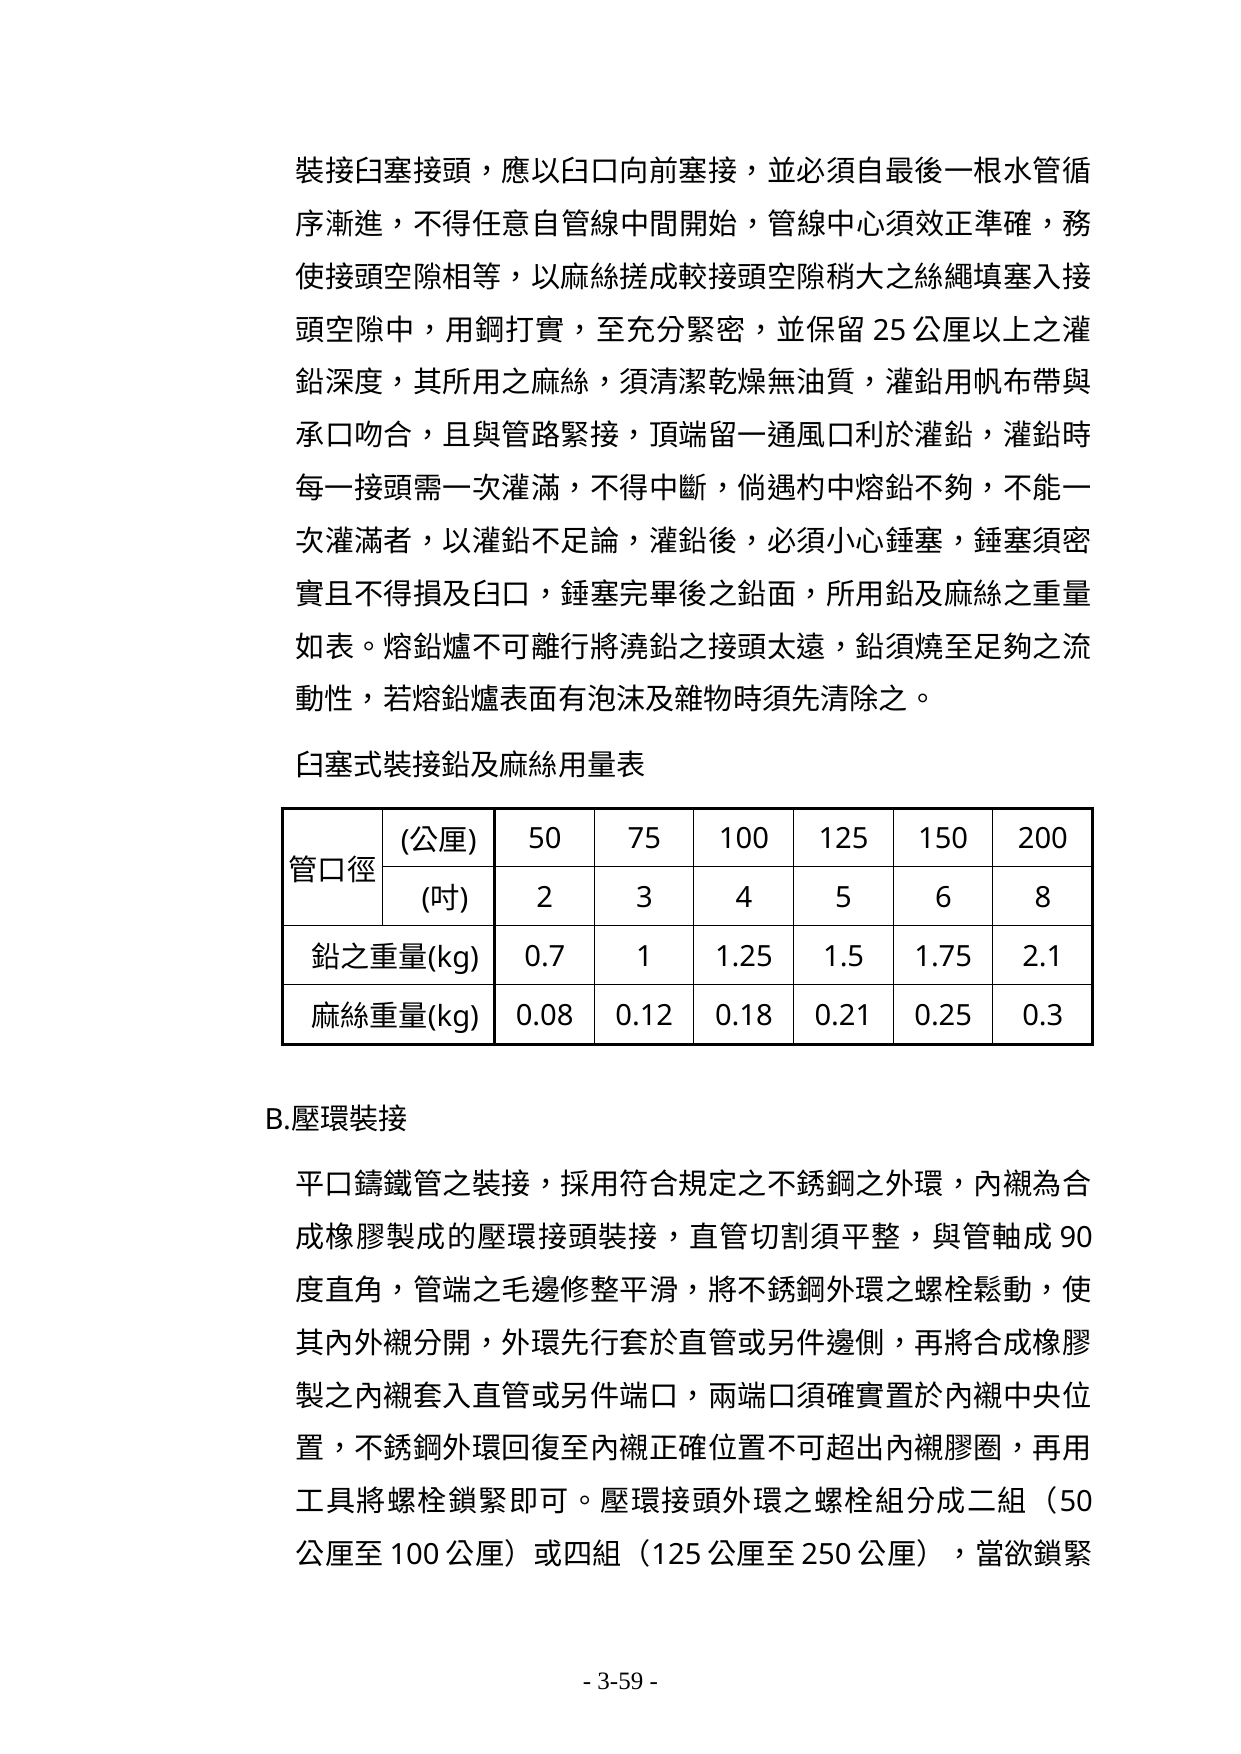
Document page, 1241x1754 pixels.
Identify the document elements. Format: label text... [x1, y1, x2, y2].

table_cell 1 [595, 926, 693, 984]
text 平口鑄鐵管之裝接，採用符合規定之不銹鋼之外環，內襯為合成橡膠製成的壓環接頭裝接，直管切割須平整，與管軸成90度直角，管端之毛邊修整平滑，將不銹鋼外環之螺栓鬆動，使其內外襯分開，外環先行套於直管或另件邊側，再將合成橡膠製之內襯套入直管或另件端口，兩端口須確實置於內襯中央位置，不銹鋼外環回復至內襯正確位置不可超出內襯膠圈，再用工具將螺栓鎖緊即可。壓環接頭外環之螺栓組分成二組（50公厘至100公厘）或四組（125公厘至250公厘），當欲鎖緊 [295, 1161, 1092, 1573]
table_cell 1.5 [794, 926, 893, 984]
table_cell 4 [694, 867, 793, 925]
table_cell 3 [595, 867, 693, 925]
table_cell 0.25 [894, 985, 992, 1043]
table_cell 1.75 [894, 926, 992, 984]
table_cell 0.12 [595, 985, 693, 1043]
table_header 管口徑 [284, 810, 382, 925]
table_header 125 [794, 810, 893, 866]
table_cell 2.1 [993, 926, 1091, 984]
table_cell 鉛之重量(kg) [284, 926, 493, 984]
table_header 75 [595, 810, 693, 866]
text 臼塞式裝接鉛及麻絲用量表 [295, 741, 1092, 783]
table_cell 2 [496, 867, 594, 925]
text 裝接臼塞接頭，應以臼口向前塞接，並必須自最後一根水管循序漸進，不得任意自管線中間開始，管線中心須效正準確，務使接頭空隙相等，以麻絲搓成較接頭空隙稍大之絲繩填塞入接頭空隙中，用鋼打實，至充分緊密，並保留25公厘以上之灌鉛深度，其所用之麻絲，須清潔乾燥無油質，灌鉛用帆布帶與承口吻合，且與管路緊接，頂端留一通風口利於灌鉛，灌鉛時每一接頭需一次灌滿，不得中斷，倘遇杓中熔鉛不夠，不能一次灌滿者，以灌鉛不足論，灌鉛後，必須小心錘塞，錘塞須密實且不得損及臼口，錘塞完畢後之鉛面，所用鉛及麻絲之重量如表。熔鉛爐不可離行將澆鉛之接頭太遠，鉛須燒至足夠之流動性，若熔鉛爐表面有泡沫及雜物時須先清除之。 [295, 148, 1092, 718]
table_header 200 [993, 810, 1091, 866]
table_cell 5 [794, 867, 893, 925]
table_cell 麻絲重量(kg) [284, 985, 493, 1043]
table_cell 8 [993, 867, 1091, 925]
table_cell 0.08 [496, 985, 594, 1043]
table_cell (吋) [383, 867, 493, 925]
table_cell 0.21 [794, 985, 893, 1043]
table_header 50 [496, 810, 594, 866]
table_cell 0.18 [694, 985, 793, 1043]
table_cell 1.25 [694, 926, 793, 984]
table_header 100 [694, 810, 793, 866]
table_cell 6 [894, 867, 992, 925]
table_cell 0.7 [496, 926, 594, 984]
table_cell 0.3 [993, 985, 1091, 1043]
text B.壓環裝接 [264, 1096, 1092, 1138]
table_header (公厘) [383, 810, 493, 866]
table_header 150 [894, 810, 992, 866]
